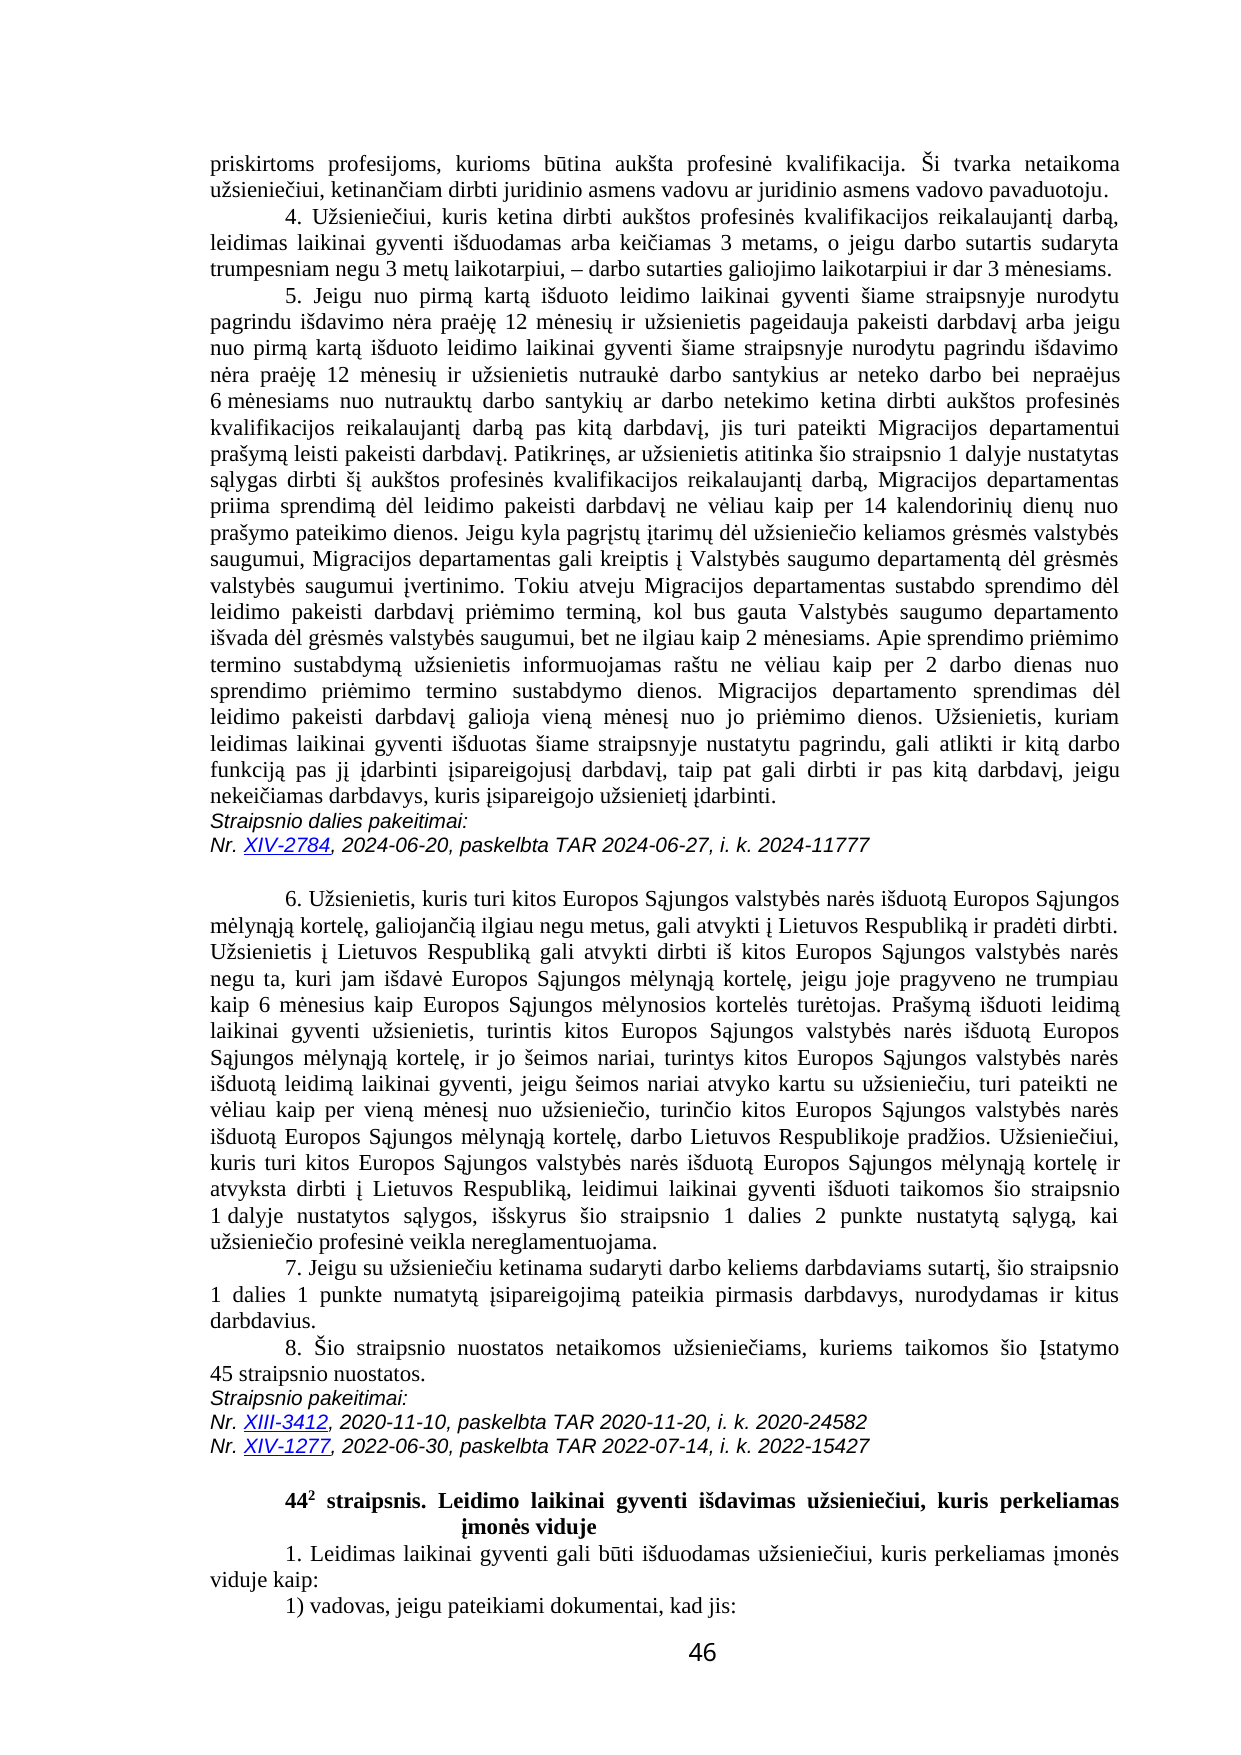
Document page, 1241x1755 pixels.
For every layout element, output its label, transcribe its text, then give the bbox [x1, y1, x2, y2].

text 1) vadovas, jeigu pateikiami dokumentai, kad jis: [210, 1592, 1120, 1619]
text 7. Jeigu su užsieniečiu ketinama sudaryti darbo keliems darbdaviams sutartį, šio straipsnio 1 dalies 1 punkte numatytą įsipareigojimą pateikia pirmasis darbdavys, nurodydamas ir kitus darbdavius. [210, 1254, 1120, 1333]
text 442 straipsnis. Leidimo laikinai gyventi išdavimas užsieniečiui, kuris perkeliamas įmonės viduje [285, 1487, 1120, 1539]
text 8. Šio straipsnio nuostatos netaikomos užsieniečiams, kuriems taikomos šio Įstatymo 45 straipsnio nuostatos. [210, 1333, 1120, 1386]
text Nr. XIV-1277, 2022-06-30, paskelbta TAR 2022-07-14, i. k. 2022-15427 [210, 1434, 1120, 1458]
text Nr. XIII-3412, 2020-11-10, paskelbta TAR 2020-11-20, i. k. 2020-24582 [210, 1410, 1120, 1434]
text Straipsnio dalies pakeitimai: [210, 809, 1120, 833]
text Nr. XIV-2784, 2024-06-20, paskelbta TAR 2024-06-27, i. k. 2024-11777 [210, 833, 1120, 857]
text 1. Leidimas laikinai gyventi gali būti išduodamas užsieniečiui, kuris perkeliamas įmonės viduje kaip: [210, 1539, 1120, 1592]
text 5. Jeigu nuo pirmą kartą išduoto leidimo laikinai gyventi šiame straipsnyje nurodytu pagrindu išdavimo nėra praėję 12 mėnesių ir užsienietis pageidauja pakeisti darbdavį arba jeigu nuo pirmą kartą išduoto leidimo laikinai gyventi šiame straipsnyje nurodytu pagrindu išdavimo nėra praėję 12 mėnesių ir užsienietis nutraukė darbo santykius ar neteko darbo bei nepraėjus 6 mėnesiams nuo nutrauktų darbo santykių ar darbo netekimo ketina dirbti aukštos profesinės kvalifikacijos reikalaujantį darbą pas kitą darbdavį, jis turi pateikti Migracijos departamentui prašymą leisti pakeisti darbdavį. Patikrinęs, ar užsienietis atitinka šio straipsnio 1 dalyje nustatytas sąlygas dirbti šį aukštos profesinės kvalifikacijos reikalaujantį darbą, Migracijos departamentas priima sprendimą dėl leidimo pakeisti darbdavį ne vėliau kaip per 14 kalendorinių dienų nuo prašymo pateikimo dienos. Jeigu kyla pagrįstų įtarimų dėl užsieniečio keliamos grėsmės valstybės saugumui, Migracijos departamentas gali kreiptis į Valstybės saugumo departamentą dėl grėsmės valstybės saugumui įvertinimo. Tokiu atveju Migracijos departamentas sustabdo sprendimo dėl leidimo pakeisti darbdavį priėmimo terminą, kol bus gauta Valstybės saugumo departamento išvada dėl grėsmės valstybės saugumui, bet ne ilgiau kaip 2 mėnesiams. Apie sprendimo priėmimo termino sustabdymą užsienietis informuojamas raštu ne vėliau kaip per 2 darbo dienas nuo sprendimo priėmimo termino sustabdymo dienos. Migracijos departamento sprendimas dėl leidimo pakeisti darbdavį galioja vieną mėnesį nuo jo priėmimo dienos. Užsienietis, kuriam leidimas laikinai gyventi išduotas šiame straipsnyje nustatytu pagrindu, gali atlikti ir kitą darbo funkciją pas jį įdarbinti įsipareigojusį darbdavį, taip pat gali dirbti ir pas kitą darbdavį, jeigu nekeičiamas darbdavys, kuris įsipareigojo užsienietį įdarbinti. [210, 282, 1120, 809]
text Straipsnio pakeitimai: [210, 1386, 1120, 1410]
text 4. Užsieniečiui, kuris ketina dirbti aukštos profesinės kvalifikacijos reikalaujantį darbą, leidimas laikinai gyventi išduodamas arba keičiamas 3 metams, o jeigu darbo sutartis sudaryta trumpesniam negu 3 metų laikotarpiui, – darbo sutarties galiojimo laikotarpiui ir dar 3 mėnesiams. [210, 203, 1120, 282]
text 6. Užsienietis, kuris turi kitos Europos Sąjungos valstybės narės išduotą Europos Sąjungos mėlynąją kortelę, galiojančią ilgiau negu metus, gali atvykti į Lietuvos Respubliką ir pradėti dirbti. Užsienietis į Lietuvos Respubliką gali atvykti dirbti iš kitos Europos Sąjungos valstybės narės negu ta, kuri jam išdavė Europos Sąjungos mėlynąją kortelę, jeigu joje pragyveno ne trumpiau kaip 6 mėnesius kaip Europos Sąjungos mėlynosios kortelės turėtojas. Prašymą išduoti leidimą laikinai gyventi užsienietis, turintis kitos Europos Sąjungos valstybės narės išduotą Europos Sąjungos mėlynąją kortelę, ir jo šeimos nariai, turintys kitos Europos Sąjungos valstybės narės išduotą leidimą laikinai gyventi, jeigu šeimos nariai atvyko kartu su užsieniečiu, turi pateikti ne vėliau kaip per vieną mėnesį nuo užsieniečio, turinčio kitos Europos Sąjungos valstybės narės išduotą Europos Sąjungos mėlynąją kortelę, darbo Lietuvos Respublikoje pradžios. Užsieniečiui, kuris turi kitos Europos Sąjungos valstybės narės išduotą Europos Sąjungos mėlynąją kortelę ir atvyksta dirbti į Lietuvos Respubliką, leidimui laikinai gyventi išduoti taikomos šio straipsnio 1 dalyje nustatytos sąlygos, išskyrus šio straipsnio 1 dalies 2 punkte nustatytą sąlygą, kai užsieniečio profesinė veikla nereglamentuojama. [210, 886, 1120, 1254]
text priskirtoms profesijoms, kurioms būtina aukšta profesinė kvalifikacija. Ši tvarka netaikoma užsieniečiui, ketinančiam dirbti juridinio asmens vadovu ar juridinio asmens vadovo pavaduotoju. [210, 150, 1120, 203]
